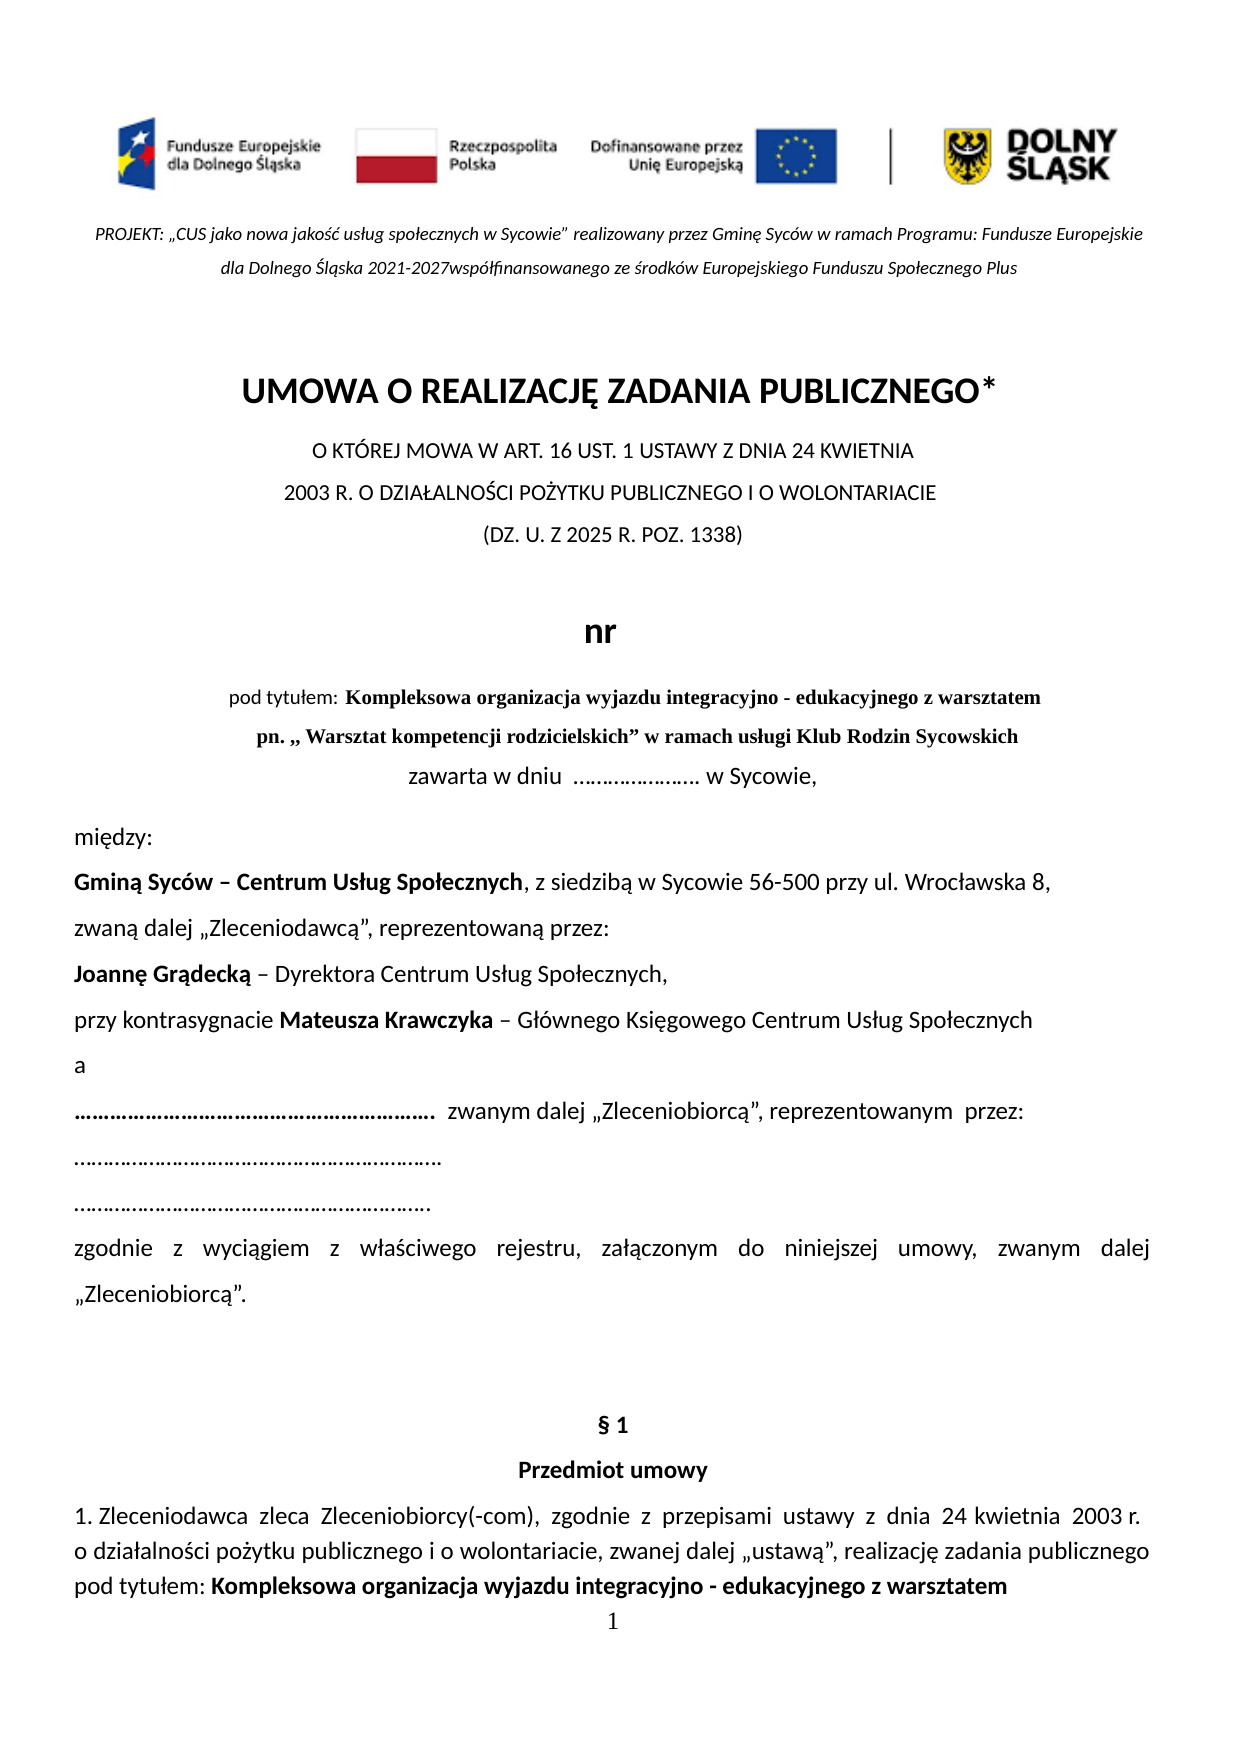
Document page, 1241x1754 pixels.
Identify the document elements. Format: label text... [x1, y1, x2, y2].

text UMOWA O REALIZACJĘ ZADANIA PUBLICZNEGO* [89, 367, 1152, 413]
text przy kontrasygnacie Mateusza Krawczyka – Głównego Księgowego Centrum Usług Społecznych [74, 1004, 1152, 1034]
text ………………………………………………………. [74, 1141, 1152, 1171]
text zgodnie z wyciągiem z właściwego rejestru, załączonym do niniejszej umowy, zwanym dalej „Zleceniobiorcą”. [74, 1232, 1152, 1309]
text pod tytułem: Kompleksowa organizacja wyjazdu integracyjno - edukacyjnego z warsztatem pn. ,, Warsztat kompetencji rodzicielskich” w ramach usługi Klub Rodzin Sycowskich [118, 676, 1152, 748]
text między: [74, 821, 1152, 851]
text ……………………………………………………. zwanym dalej „Zleceniobiorcą”, reprezentowanym przez: [74, 1095, 1152, 1126]
text a [74, 1049, 1152, 1080]
text 1. Zleceniodawca zleca Zleceniobiorcy(-com), zgodnie z przepisami ustawy z dnia 24 kwietnia 2003 r. o działalności pożytku publicznego i o wolontariacie, zwanej dalej „ustawą”, realizację zadania publicznego pod tytułem: Kompleksowa organizacja wyjazdu integracyjno - edukacyjnego z warsztatem [74, 1500, 1152, 1601]
text Przedmiot umowy [74, 1454, 1152, 1485]
text zawarta w dniu …………………. w Sycowie, [74, 760, 1152, 790]
text § 1 [74, 1409, 1152, 1439]
text Joannę Grądecką – Dyrektora Centrum Usług Społecznych, [74, 958, 1152, 988]
text …………………………………………………….. [74, 1187, 1152, 1217]
text nr [74, 607, 1152, 653]
text Gminą Syców – Centrum Usług Społecznych, z siedzibą w Sycowie 56-500 przy ul. Wrocławska 8, [74, 867, 1152, 897]
text PROJEKT: „CUS jako nowa jakość usług społecznych w Sycowie” realizowany przez Gminę Syców w ramach Programu: Fundusze Europejskie dla Dolnego Śląska 2021-2027współfinansowanego ze środków Europejskiego Funduszu Społecznego Plus [89, 222, 1152, 279]
text zwaną dalej „Zleceniodawcą”, reprezentowaną przez: [74, 912, 1152, 943]
text O KTÓREJ MOWA W ART. 16 UST. 1 USTAWY Z DNIA 24 KWIETNIA 2003 R. O DZIAŁALNOŚCI POŻYTKU PUBLICZNEGO I O WOLONTARIACIE (DZ. U. Z 2025 R. POZ. 1338) [74, 436, 1152, 548]
